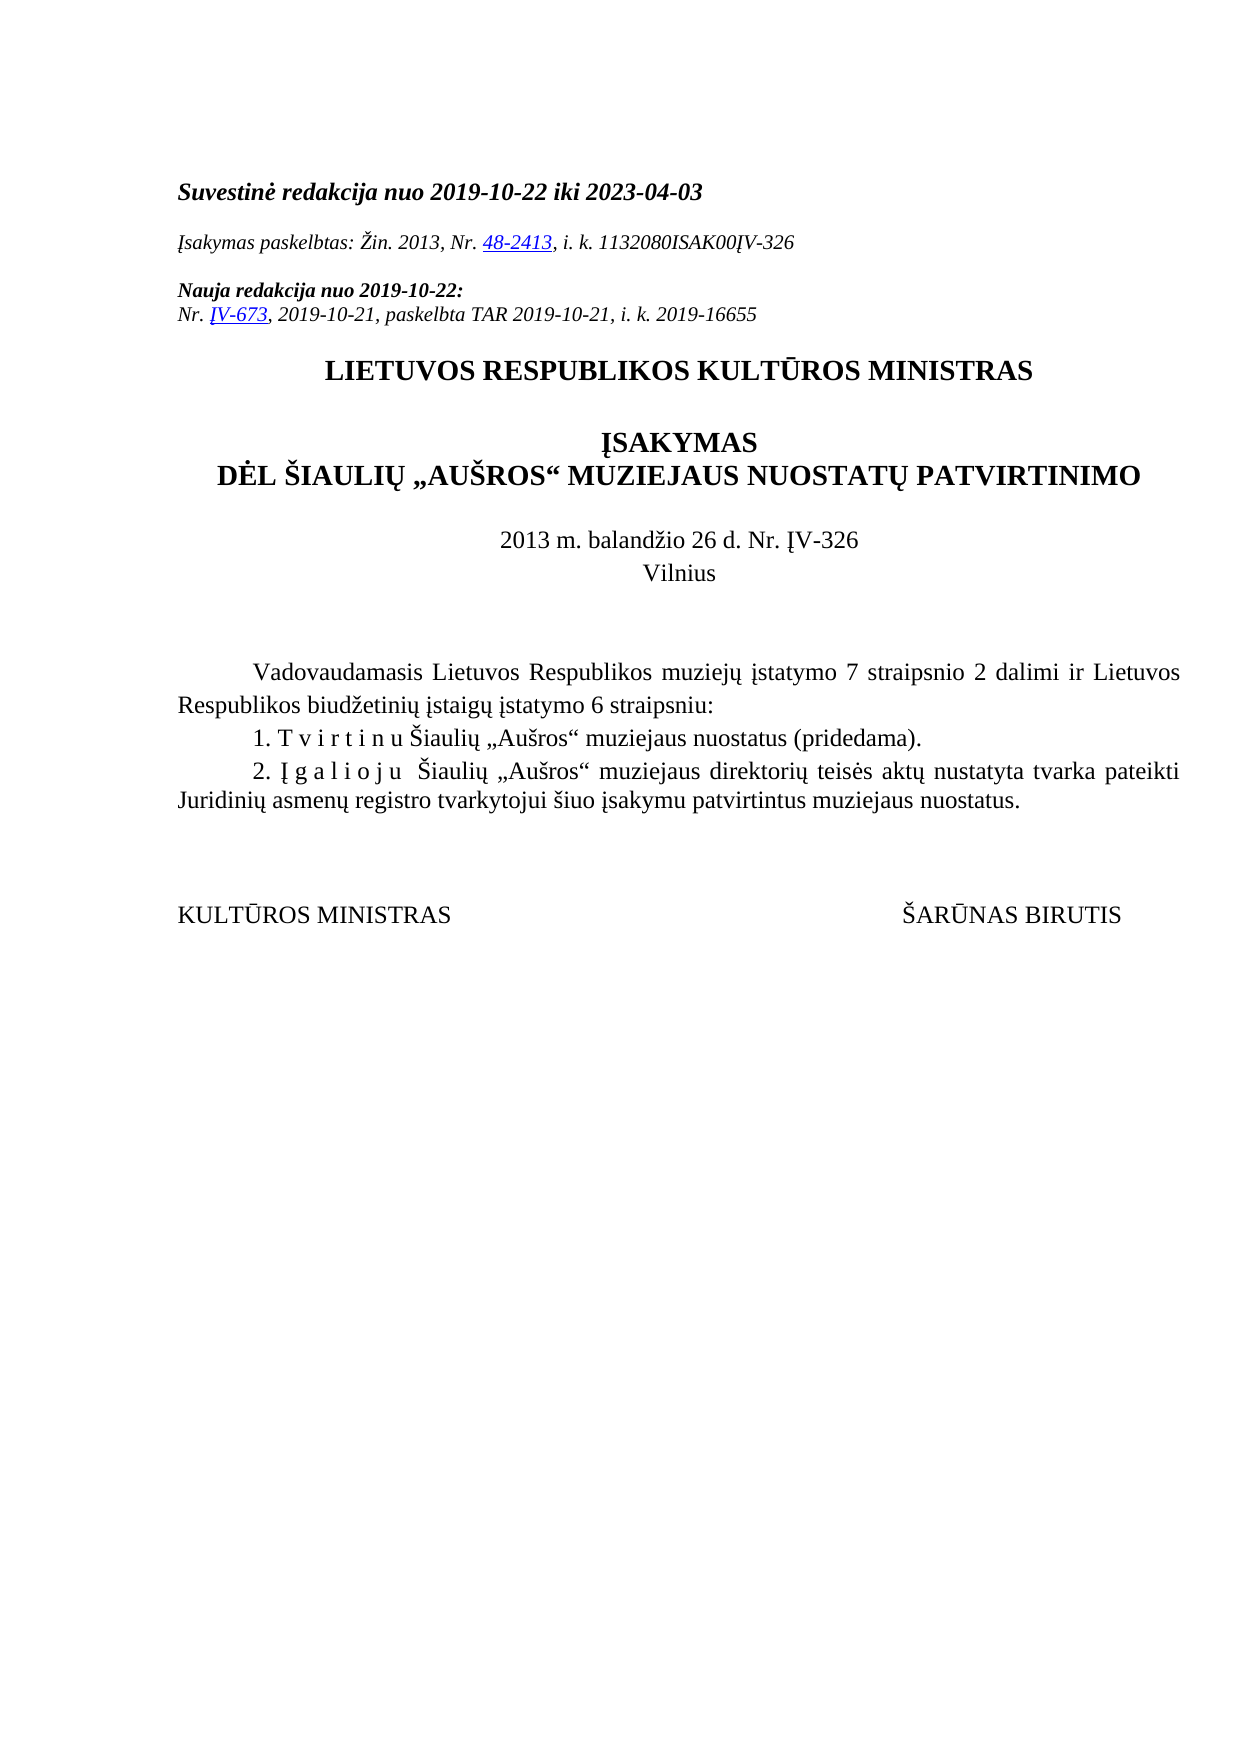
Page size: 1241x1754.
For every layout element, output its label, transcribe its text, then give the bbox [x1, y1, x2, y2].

text Nr. ĮV-673, 2019-10-21, paskelbta TAR 2019-10-21, i. k. 2019-16655 [177, 302, 1181, 326]
text DĖL ŠIAULIŲ „AUŠROS“ MUZIEJAUS NUOSTATŲ PATVIRTINIMO [177, 458, 1181, 492]
text Nauja redakcija nuo 2019-10-22: [177, 278, 1181, 302]
text ĮSAKYMAS [177, 425, 1181, 458]
text Vadovaudamasis Lietuvos Respublikos muziejų įstatymo 7 straipsnio 2 dalimi ir Lietuvos Respublikos biudžetinių įstaigų įstatymo 6 straipsniu: [177, 657, 1181, 719]
text Kultūros ministras Šarūnas Birutis [177, 900, 1181, 928]
text Suvestinė redakcija nuo 2019-10-22 iki 2023-04-03 [177, 177, 1181, 206]
text 2013 m. balandžio 26 d. Nr. ĮV-326 [177, 525, 1181, 553]
text Vilnius [177, 558, 1181, 587]
text Įsakymas paskelbtas: Žin. 2013, Nr. 48-2413, i. k. 1132080ISAK00ĮV-326 [177, 230, 1181, 254]
text 2. Įgalioju Šiaulių „Aušros“ muziejaus direktorių teisės aktų nustatyta tvarka pateikti Juridinių asmenų registro tvarkytojui šiuo įsakymu patvirtintus muziejaus nuostatus. [177, 756, 1181, 813]
text LIETUVOS RESPUBLIKOS KULTŪROS MINISTRAS [177, 353, 1181, 386]
text 1. T v i r t i n u Šiaulių „Aušros“ muziejaus nuostatus (pridedama). [177, 723, 1181, 752]
